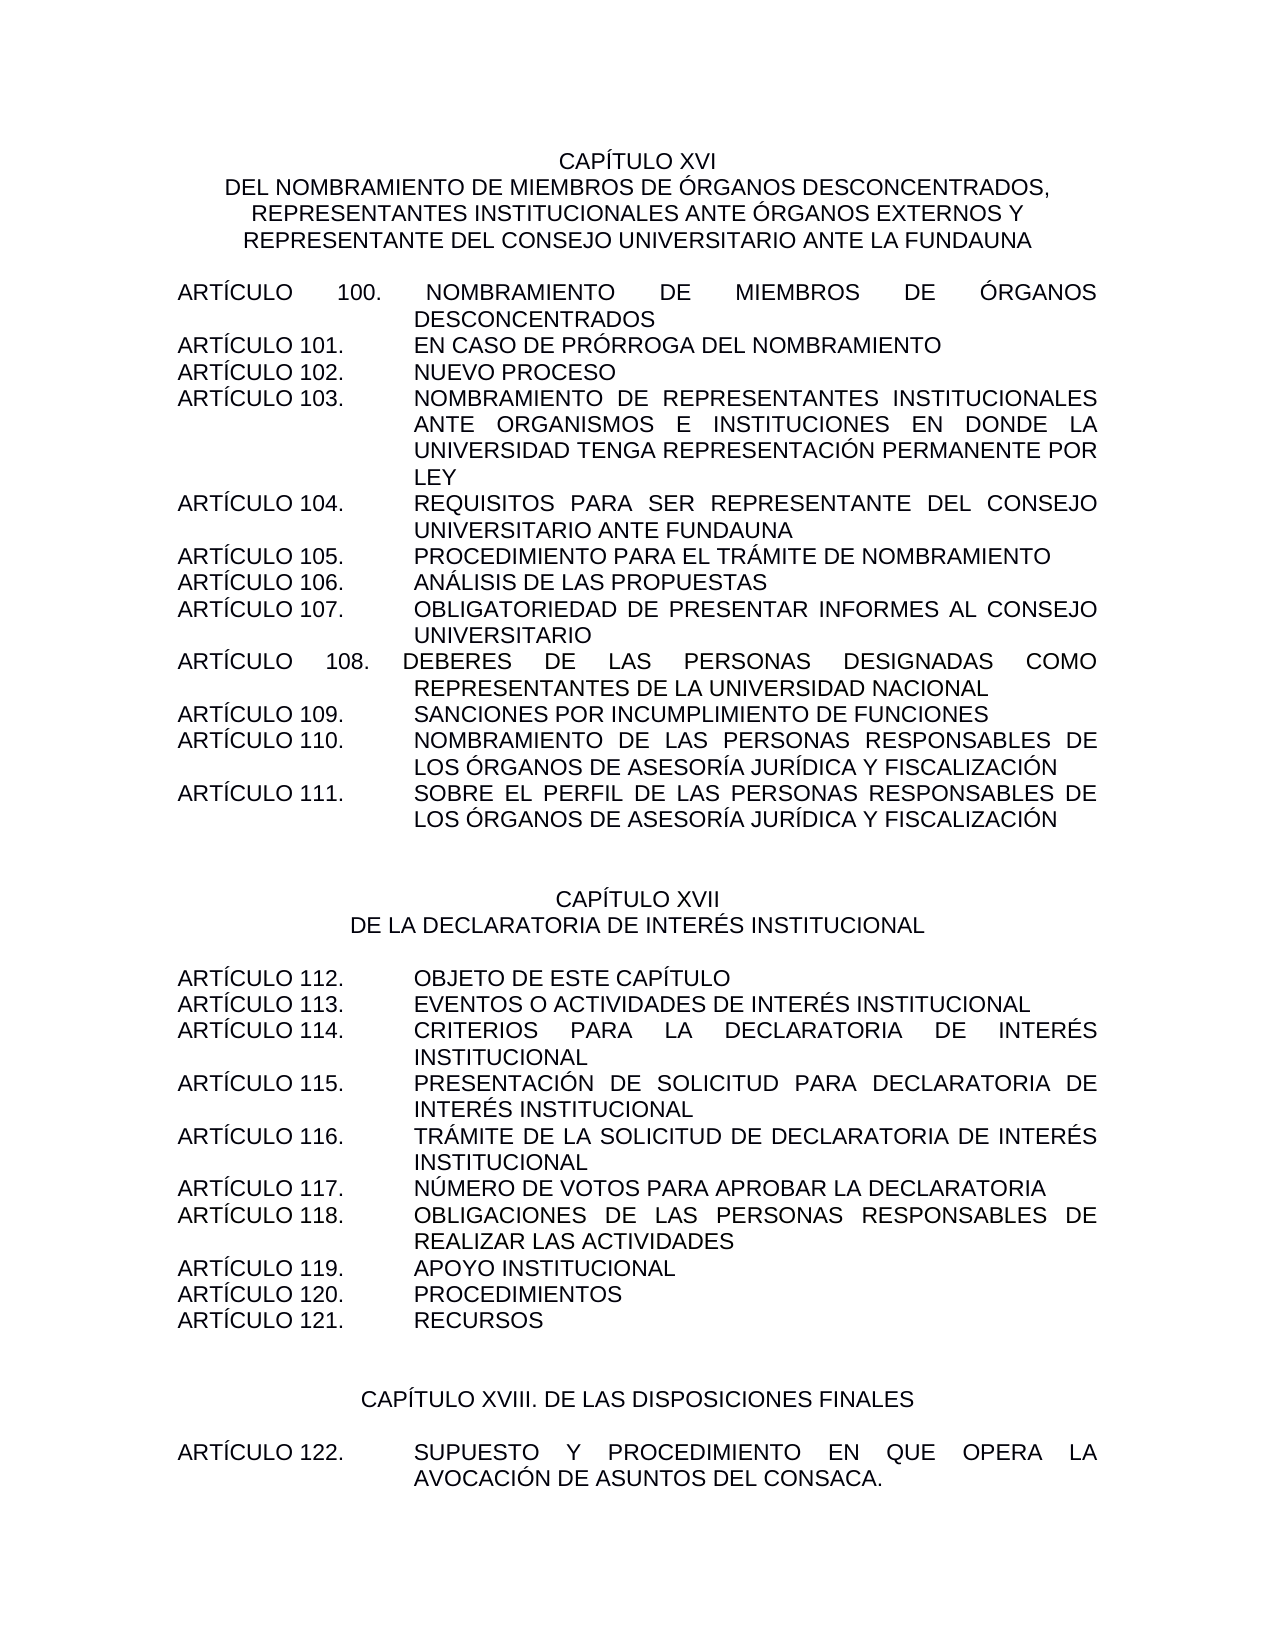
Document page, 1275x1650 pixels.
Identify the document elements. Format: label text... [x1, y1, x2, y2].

text ARTÍCULO 119. APOYO INSTITUCIONAL [177, 1254, 1098, 1281]
text ARTÍCULO 114. CRITERIOS PARA LA DECLARATORIA DE INTERÉS INSTITUCIONAL [177, 1017, 1098, 1070]
text ARTÍCULO 111. SOBRE EL PERFIL DE LAS PERSONAS RESPONSABLES DE LOS ÓRGANOS DE ASESORÍA JURÍDICA Y FISCALIZACIÓN [177, 780, 1098, 833]
text CAPÍTULO XVII [177, 886, 1098, 912]
text CAPÍTULO XVIII. DE LAS DISPOSICIONES FINALES [177, 1386, 1098, 1413]
text ARTÍCULO 122. SUPUESTO Y PROCEDIMIENTO EN QUE OPERA LA AVOCACIÓN DE ASUNTOS DEL CONSACA. [177, 1439, 1098, 1492]
text ARTÍCULO 100. NOMBRAMIENTO DE MIEMBROS DE ÓRGANOS DESCONCENTRADOS [177, 279, 1098, 332]
text ARTÍCULO 106. ANÁLISIS DE LAS PROPUESTAS [177, 569, 1098, 596]
text ARTÍCULO 118. OBLIGACIONES DE LAS PERSONAS RESPONSABLES DE REALIZAR LAS ACTIVIDADES [177, 1202, 1098, 1254]
text ARTÍCULO 104. REQUISITOS PARA SER REPRESENTANTE DEL CONSEJO UNIVERSITARIO ANTE FUNDAUNA [177, 490, 1098, 543]
text ARTÍCULO 110. NOMBRAMIENTO DE LAS PERSONAS RESPONSABLES DE LOS ÓRGANOS DE ASESORÍA JURÍDICA Y FISCALIZACIÓN [177, 727, 1098, 780]
text ARTÍCULO 112. OBJETO DE ESTE CAPÍTULO [177, 964, 1098, 991]
text ARTÍCULO 109. SANCIONES POR INCUMPLIMIENTO DE FUNCIONES [177, 701, 1098, 727]
text ARTÍCULO 105. PROCEDIMIENTO PARA EL TRÁMITE DE NOMBRAMIENTO [177, 543, 1098, 569]
text CAPÍTULO XVI [177, 148, 1098, 174]
text ARTÍCULO 108. DEBERES DE LAS PERSONAS DESIGNADAS COMO REPRESENTANTES DE LA UNIVERSIDAD NACIONAL [177, 648, 1098, 701]
text ARTÍCULO 107. OBLIGATORIEDAD DE PRESENTAR INFORMES AL CONSEJO UNIVERSITARIO [177, 596, 1098, 648]
text ARTÍCULO 113. EVENTOS O ACTIVIDADES DE INTERÉS INSTITUCIONAL [177, 991, 1098, 1017]
text ARTÍCULO 102. NUEVO PROCESO [177, 358, 1098, 385]
text ARTÍCULO 121. RECURSOS [177, 1307, 1098, 1333]
text ARTÍCULO 120. PROCEDIMIENTOS [177, 1281, 1098, 1307]
text DE LA DECLARATORIA DE INTERÉS INSTITUCIONAL [177, 912, 1098, 938]
text ARTÍCULO 116. TRÁMITE DE LA SOLICITUD DE DECLARATORIA DE INTERÉS INSTITUCIONAL [177, 1123, 1098, 1175]
text ARTÍCULO 101. EN CASO DE PRÓRROGA DEL NOMBRAMIENTO [177, 332, 1098, 358]
text ARTÍCULO 117. NÚMERO DE VOTOS PARA APROBAR LA DECLARATORIA [177, 1175, 1098, 1202]
text DEL NOMBRAMIENTO DE MIEMBROS DE ÓRGANOS DESCONCENTRADOS, REPRESENTANTES INSTITUCIONALES ANTE ÓRGANOS EXTERNOS Y REPRESENTANTE DEL CONSEJO UNIVERSITARIO ANTE LA FUNDAUNA [177, 174, 1098, 253]
text ARTÍCULO 103. NOMBRAMIENTO DE REPRESENTANTES INSTITUCIONALES ANTE ORGANISMOS E INSTITUCIONES EN DONDE LA UNIVERSIDAD TENGA REPRESENTACIÓN PERMANENTE POR LEY [177, 385, 1098, 490]
text ARTÍCULO 115. PRESENTACIÓN DE SOLICITUD PARA DECLARATORIA DE INTERÉS INSTITUCIONAL [177, 1070, 1098, 1123]
